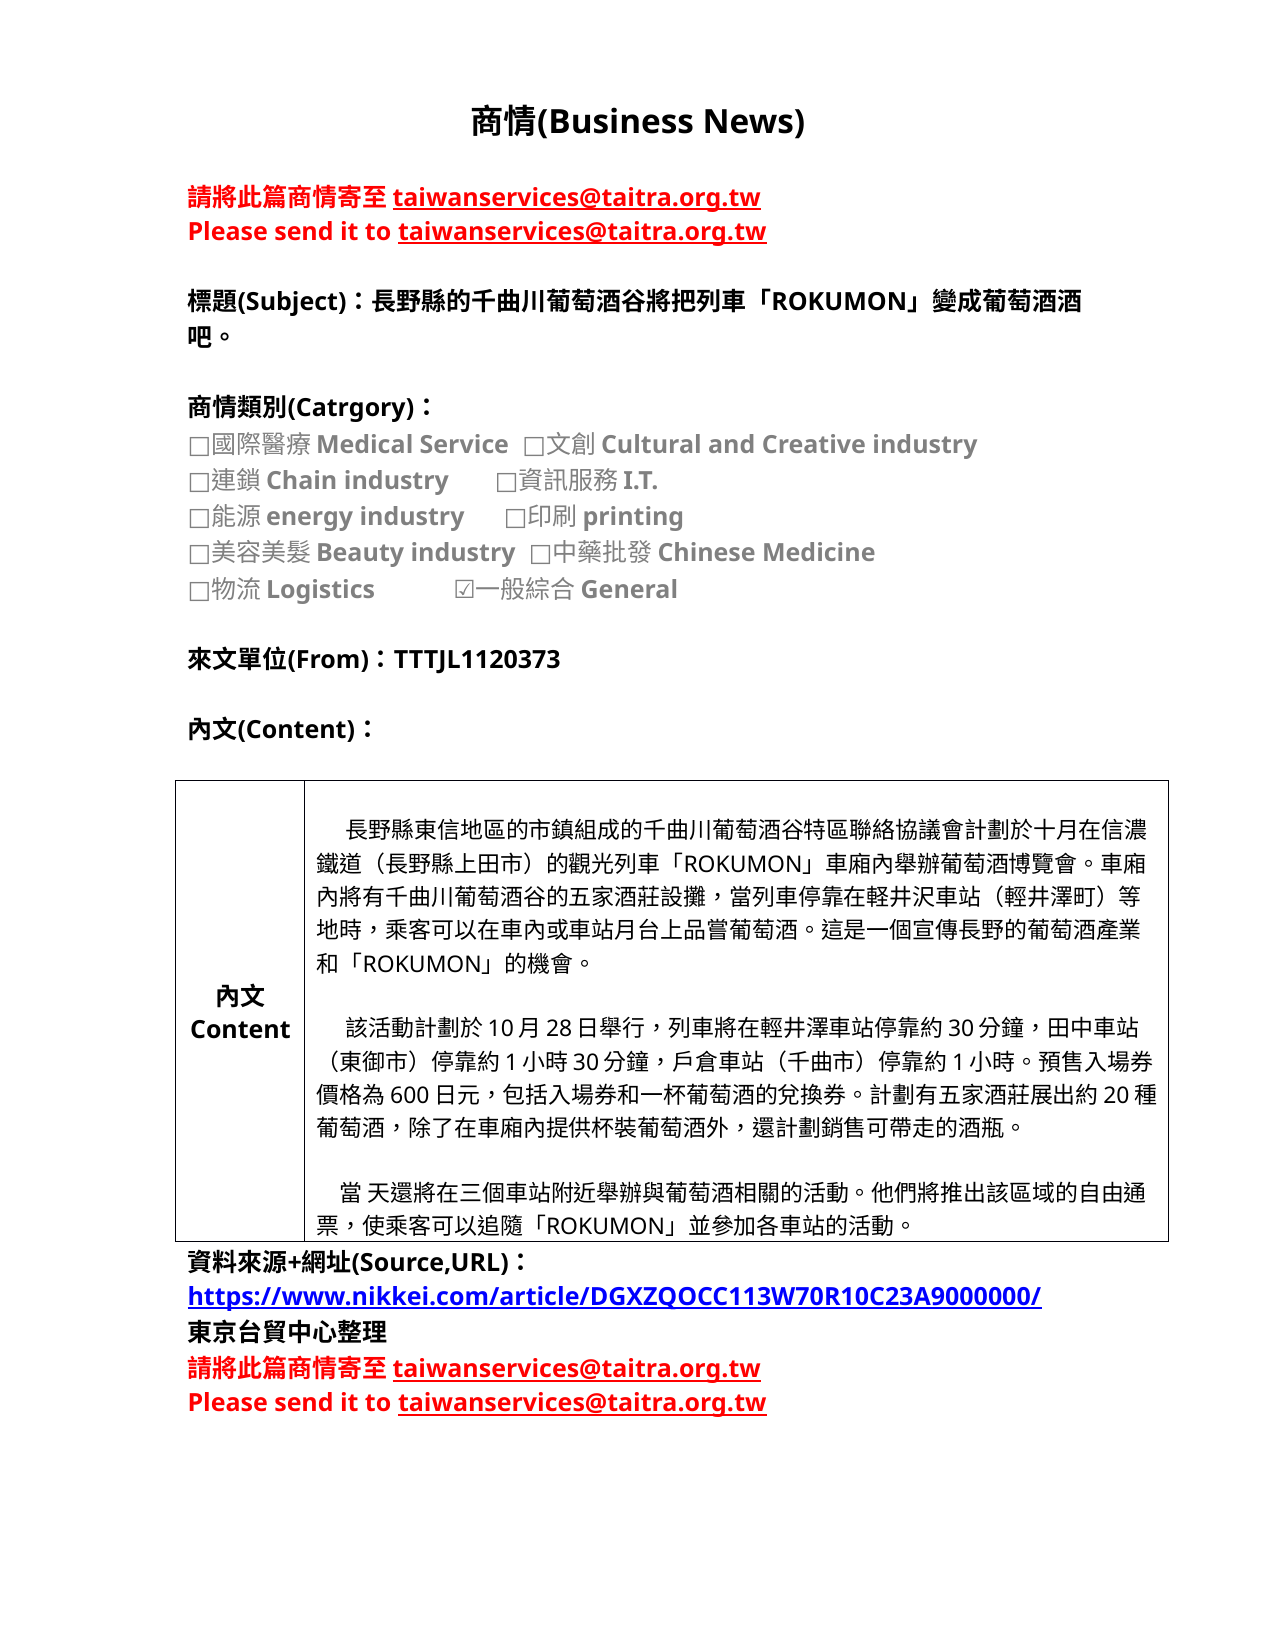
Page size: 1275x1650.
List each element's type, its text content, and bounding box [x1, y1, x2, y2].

text □能源energy industry □印刷printing [187, 497, 1088, 533]
text □美容美髮Beauty industry □中藥批發Chinese Medicine [187, 533, 1088, 569]
text 來文單位(From)：TTTJL1120373 [187, 639, 1088, 676]
text Please send it to taiwanservices@taitra.org.tw [187, 1385, 1088, 1419]
text 東京台貿中心整理 [187, 1312, 1088, 1349]
text □國際醫療Medical Service □文創Cultural and Creative industry [187, 424, 1088, 460]
table_header 長野縣東信地區的市鎮組成的千曲川葡萄酒谷特區聯絡協議會計劃於十月在信濃鐵道（長野縣上田市）的觀光列車「ROKUMON」車廂內舉辦葡萄酒博覽會。車廂內將有千曲川葡萄酒谷的五家酒莊設攤，當列車停靠在軽井沢車站（輕井澤町）等地時，乘客可以在車內或車站月台上品嘗葡萄酒。這是一個宣傳長野的葡萄酒產業和「ROKUMON」的機會。 該活動計劃於10月28日舉行，列車將在輕井澤車站停靠約30分鐘，田中車站（東御市）停靠約1小時30分鐘，戶倉車站（千曲市）停靠約1小時。預售入場券價格為600日元，包括入場券和一杯葡萄酒的兌換券。計劃有五家酒莊展出約20種葡萄酒，除了在車廂內提供杯裝葡萄酒外，還計劃銷售可帶走的酒瓶。 當 天還將在三個車站附近舉辦與葡萄酒相關的活動。他們將推出該區域的自由通票，使乘客可以追隨「ROKUMON」並參加各車站的活動。 [305, 781, 1168, 1241]
text 商情(Business News) [187, 94, 1088, 143]
text □連鎖Chain industry □資訊服務I.T. [187, 460, 1088, 497]
table_header 內文 Content [176, 781, 304, 1241]
text 標題(Subject)：長野縣的千曲川葡萄酒谷將把列車「ROKUMON」變成葡萄酒酒吧。 [187, 281, 1088, 354]
text 商情類別(Catrgory)： [187, 388, 1088, 424]
text 資料來源+網址(Source,URL)： [187, 1242, 1088, 1278]
text 請將此篇商情寄至taiwanservices@taitra.org.tw [187, 1349, 1088, 1385]
text 內文(Content)： [187, 710, 1088, 746]
text 請將此篇商情寄至taiwanservices@taitra.org.tw [187, 177, 1088, 213]
text □物流Logistics ☑一般綜合General [187, 569, 1088, 605]
text https://www.nikkei.com/article/DGXZQOCC113W70R10C23A9000000/ [187, 1278, 1088, 1312]
text Please send it to taiwanservices@taitra.org.tw [187, 213, 1088, 247]
